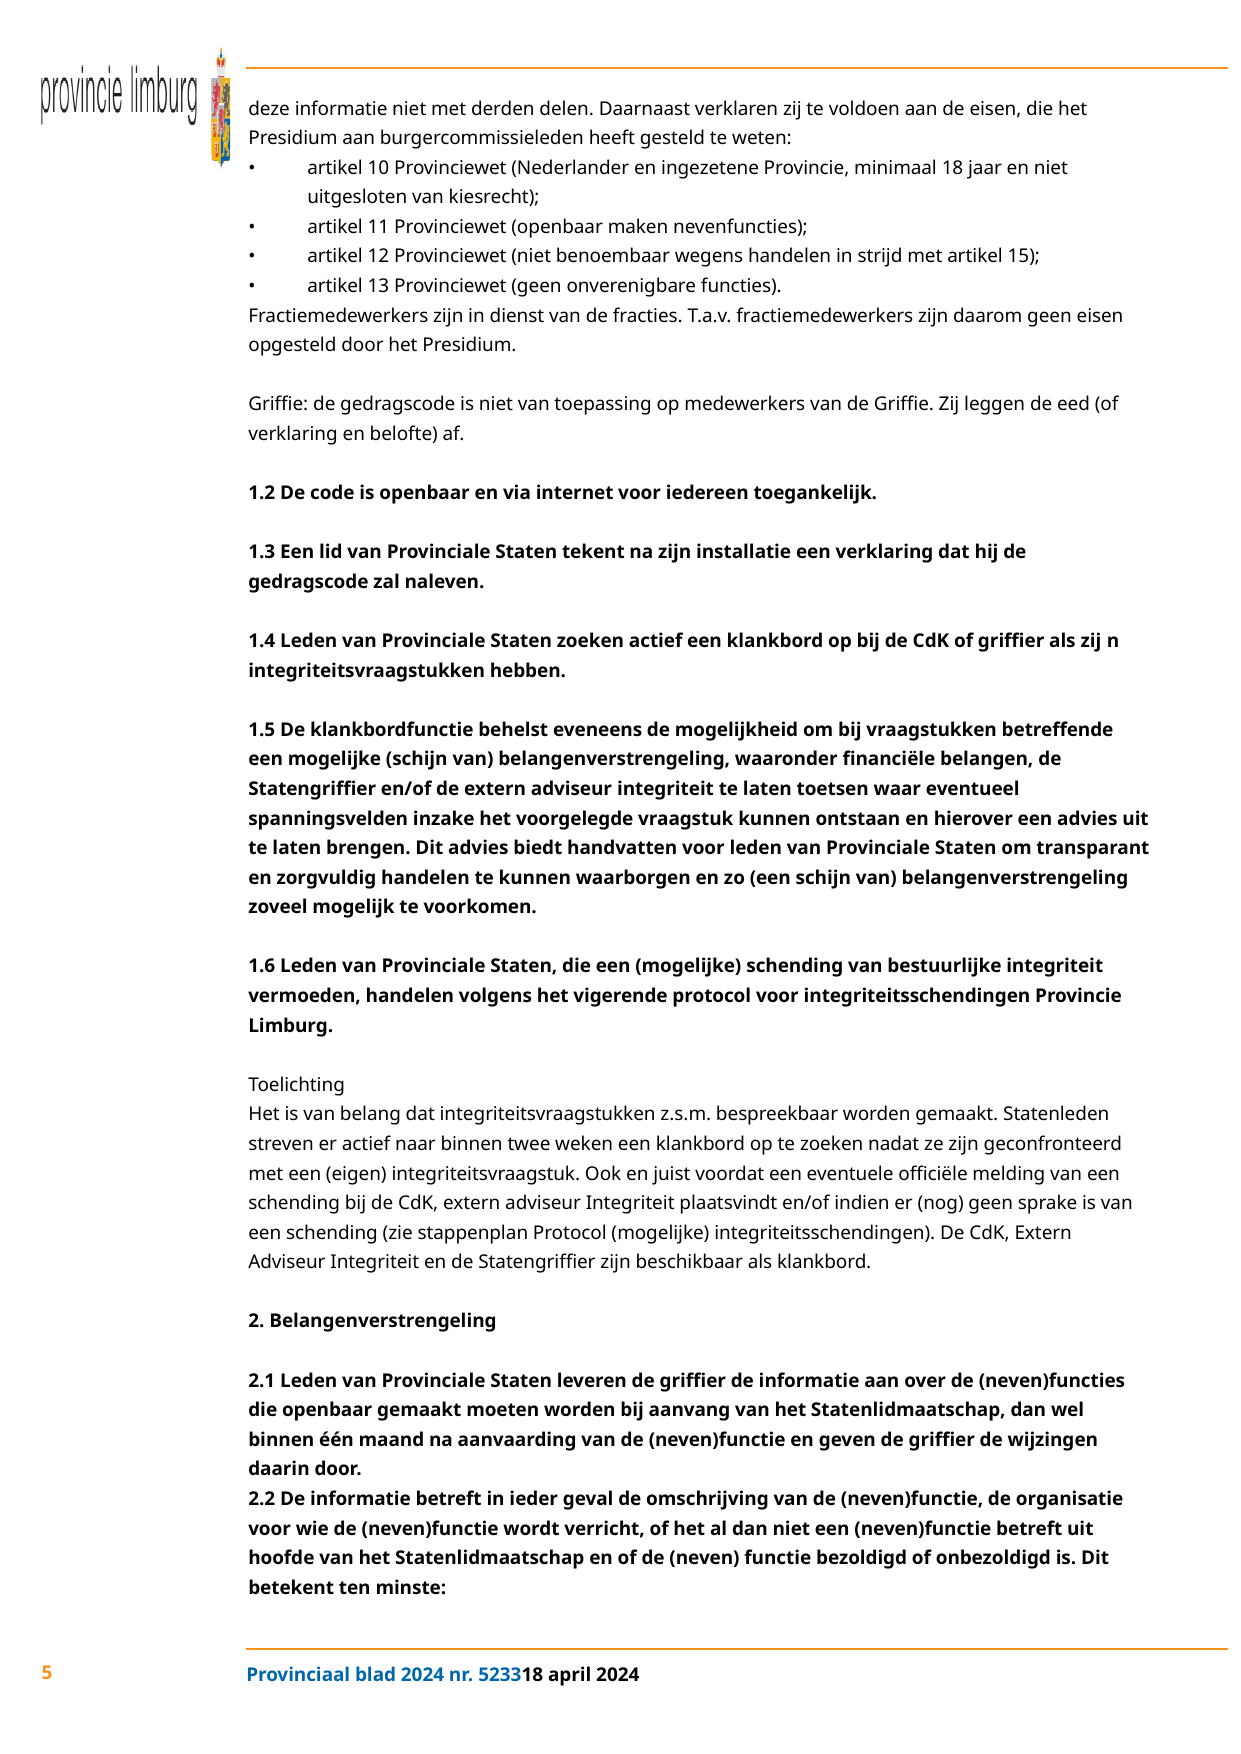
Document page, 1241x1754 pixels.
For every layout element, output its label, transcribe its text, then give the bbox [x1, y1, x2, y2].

text 1.2 De code is openbaar en via internet voor iedereen toegankelijk. [248, 479, 1152, 505]
text 1.6 Leden van Provinciale Staten, die een (mogelijke) schending van bestuurlijke integriteit vermoeden, handelen volgens het vigerende protocol voor integriteitsschendingen Provincie Limburg. [248, 953, 1152, 1038]
text 1.3 Een lid van Provinciale Staten tekent na zijn installatie een verklaring dat hij de gedragscode zal naleven. [248, 538, 1152, 594]
list artikel 12 Provinciewet (niet benoembaar wegens handelen in strijd met artikel 15); [248, 243, 1152, 268]
text Toelichting [248, 1071, 1152, 1097]
text Griffie: de gedragscode is niet van toepassing op medewerkers van de Griffie. Zij leggen de eed (of verklaring en belofte) af. [248, 391, 1152, 446]
text 2.1 Leden van Provinciale Staten leveren de griffier de informatie aan over de (neven)functies die openbaar gemaakt moeten worden bij aanvang van het Statenlidmaatschap, dan wel binnen één maand na aanvaarding van de (neven)functie en geven de griffier de wijzingen daarin door. [248, 1367, 1152, 1481]
picture [41, 47, 231, 172]
list artikel 10 Provinciewet (Nederlander en ingezetene Provincie, minimaal 18 jaar en niet uitgesloten van kiesrecht); [248, 154, 1152, 209]
text 2. Belangenverstrengeling [248, 1308, 1152, 1333]
text Fractiemedewerkers zijn in dienst van de fracties. T.a.v. fractiemedewerkers zijn daarom geen eisen opgesteld door het Presidium. [248, 302, 1152, 357]
text 1.5 De klankbordfunctie behelst eveneens de mogelijkheid om bij vraagstukken betreffende een mogelijke (schijn van) belangenverstrengeling, waaronder financiële belangen, de Statengriffier en/of de extern adviseur integriteit te laten toetsen waar eventueel spanningsvelden inzake het voorgelegde vraagstuk kunnen ontstaan en hierover een advies uit te laten brengen. Dit advies biedt handvatten voor leden van Provinciale Staten om transparant en zorgvuldig handelen te kunnen waarborgen en zo (een schijn van) belangenverstrengeling zoveel mogelijk te voorkomen. [248, 716, 1152, 919]
text 2.2 De informatie betreft in ieder geval de omschrijving van de (neven)functie, de organisatie voor wie de (neven)functie wordt verricht, of het al dan niet een (neven)functie betreft uit hoofde van het Statenlidmaatschap en of de (neven) functie bezoldigd of onbezoldigd is. Dit betekent ten minste: [248, 1485, 1152, 1600]
text 1.4 Leden van Provinciale Staten zoeken actief een klankbord op bij de CdK of griffier als zij n integriteitsvraagstukken hebben. [248, 627, 1152, 683]
text deze informatie niet met derden delen. Daarnaast verklaren zij te voldoen aan de eisen, die het Presidium aan burgercommissieleden heeft gesteld te weten: [248, 95, 1152, 150]
list artikel 13 Provinciewet (geen onverenigbare functies). [248, 272, 1152, 298]
text Het is van belang dat integriteitsvraagstukken z.s.m. bespreekbaar worden gemaakt. Statenleden streven er actief naar binnen twee weken een klankbord op te zoeken nadat ze zijn geconfronteerd met een (eigen) integriteitsvraagstuk. Ook en juist voordat een eventuele officiële melding van een schending bij de CdK, extern adviseur Integriteit plaatsvindt en/of indien er (nog) geen sprake is van een schending (zie stappenplan Protocol (mogelijke) integriteitsschendingen). De CdK, Extern Adviseur Integriteit en de Statengriffier zijn beschikbaar als klankbord. [248, 1101, 1152, 1274]
list artikel 11 Provinciewet (openbaar maken nevenfuncties); [248, 213, 1152, 239]
